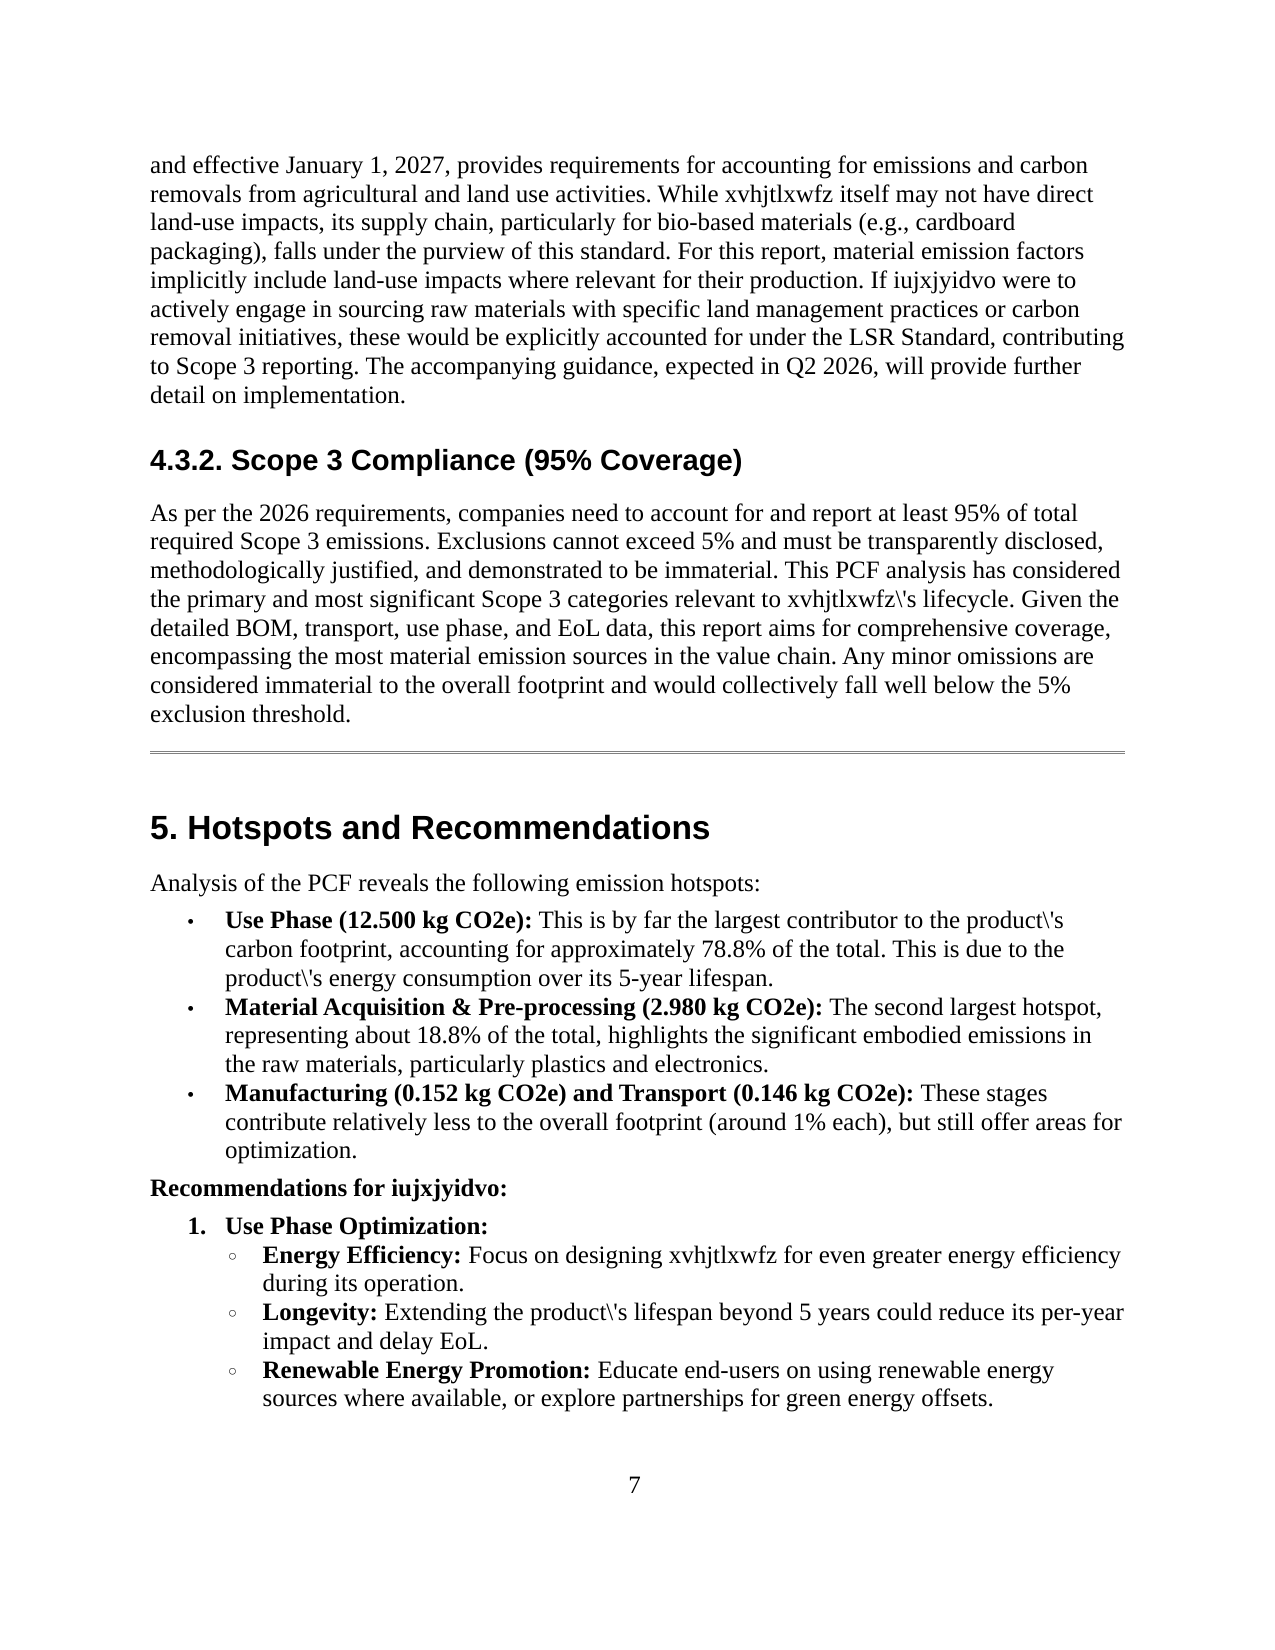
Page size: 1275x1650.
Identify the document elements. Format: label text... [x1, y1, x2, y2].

list Use Phase Optimization: [187, 1211, 1125, 1240]
text As per the 2026 requirements, companies need to account for and report at least 95% of total required Scope 3 emissions. Exclusions cannot exceed 5% and must be transparently disclosed, methodologically justified, and demonstrated to be immaterial. This PCF analysis has considered the primary and most significant Scope 3 categories relevant to xvhjtlxwfz\'s lifecycle. Given the detailed BOM, transport, use phase, and EoL data, this report aims for comprehensive coverage, encompassing the most material emission sources in the value chain. Any minor omissions are considered immaterial to the overall footprint and would collectively fall well below the 5% exclusion threshold. [150, 498, 1125, 728]
list Renewable Energy Promotion: Educate end-users on using renewable energy sources where available, or explore partnerships for green energy offsets. [225, 1355, 1125, 1412]
text Recommendations for iujxjyidvo: [150, 1173, 1125, 1202]
subtitle 5. Hotspots and Recommendations [150, 808, 1125, 846]
list Energy Efficiency: Focus on designing xvhjtlxwfz for even greater energy efficiency during its operation. [225, 1240, 1125, 1297]
list Manufacturing (0.152 kg CO2e) and Transport (0.146 kg CO2e): These stages contribute relatively less to the overall footprint (around 1% each), but still offer areas for optimization. [187, 1078, 1125, 1164]
text and effective January 1, 2027, provides requirements for accounting for emissions and carbon removals from agricultural and land use activities. While xvhjtlxwfz itself may not have direct land-use impacts, its supply chain, particularly for bio-based materials (e.g., cardboard packaging), falls under the purview of this standard. For this report, material emission factors implicitly include land-use impacts where relevant for their production. If iujxjyidvo were to actively engage in sourcing raw materials with specific land management practices or carbon removal initiatives, these would be explicitly accounted for under the LSR Standard, contributing to Scope 3 reporting. The accompanying guidance, expected in Q2 2026, will provide further detail on implementation. [150, 150, 1125, 409]
text Analysis of the PCF reveals the following emission hotspots: [150, 868, 1125, 897]
subtitle 4.3.2. Scope 3 Compliance (95% Coverage) [150, 443, 1125, 476]
list Use Phase (12.500 kg CO2e): This is by far the largest contributor to the product\'s carbon footprint, accounting for approximately 78.8% of the total. This is due to the product\'s energy consumption over its 5-year lifespan. [187, 906, 1125, 992]
list Material Acquisition & Pre-processing (2.980 kg CO2e): The second largest hotspot, representing about 18.8% of the total, highlights the significant embodied emissions in the raw materials, particularly plastics and electronics. [187, 992, 1125, 1078]
list Longevity: Extending the product\'s lifespan beyond 5 years could reduce its per-year impact and delay EoL. [225, 1297, 1125, 1355]
